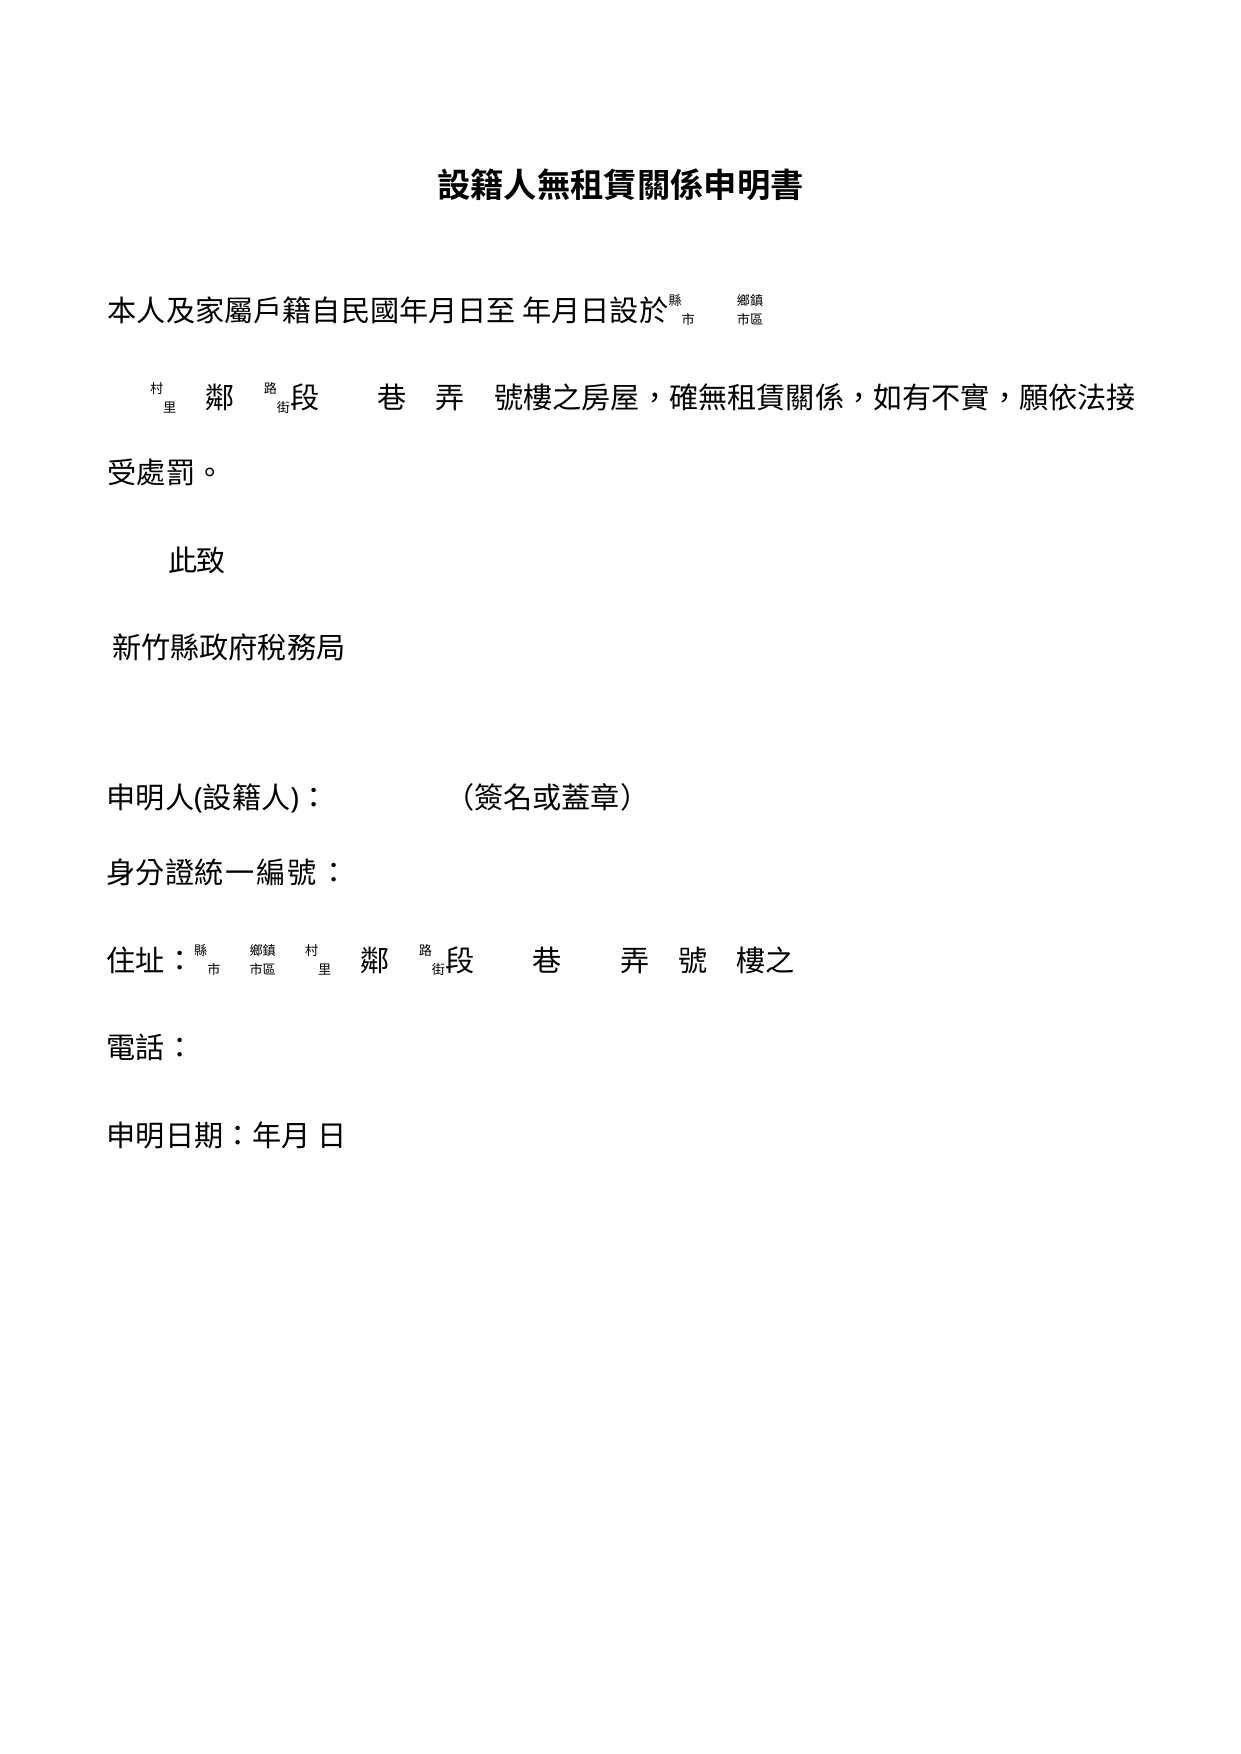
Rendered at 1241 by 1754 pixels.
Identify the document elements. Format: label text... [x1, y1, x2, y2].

text 設籍人無租賃關係申明書 [106, 139, 1134, 214]
text 電話： [106, 1002, 1134, 1077]
text 此致 [119, 514, 1134, 589]
text 申明日期：年月 日 [106, 1089, 1134, 1164]
text 本人及家屬戶籍自民國年月日至 年月日設於縣市 鄉鎮市區 [107, 264, 1136, 339]
text 新竹縣政府稅務局 [112, 602, 1134, 677]
text 申明人(設籍人)： （簽名或蓋章） [106, 752, 1134, 827]
text 身分證統一編號： [106, 827, 1134, 902]
text 村里 鄰 路街段 巷 弄 號樓之房屋，確無租賃關係，如有不實，願依法接受處罰。 [107, 352, 1136, 502]
text 住址：縣市 鄉鎮市區 村里 鄰 路街段 巷 弄 號 樓之 [106, 914, 1134, 989]
